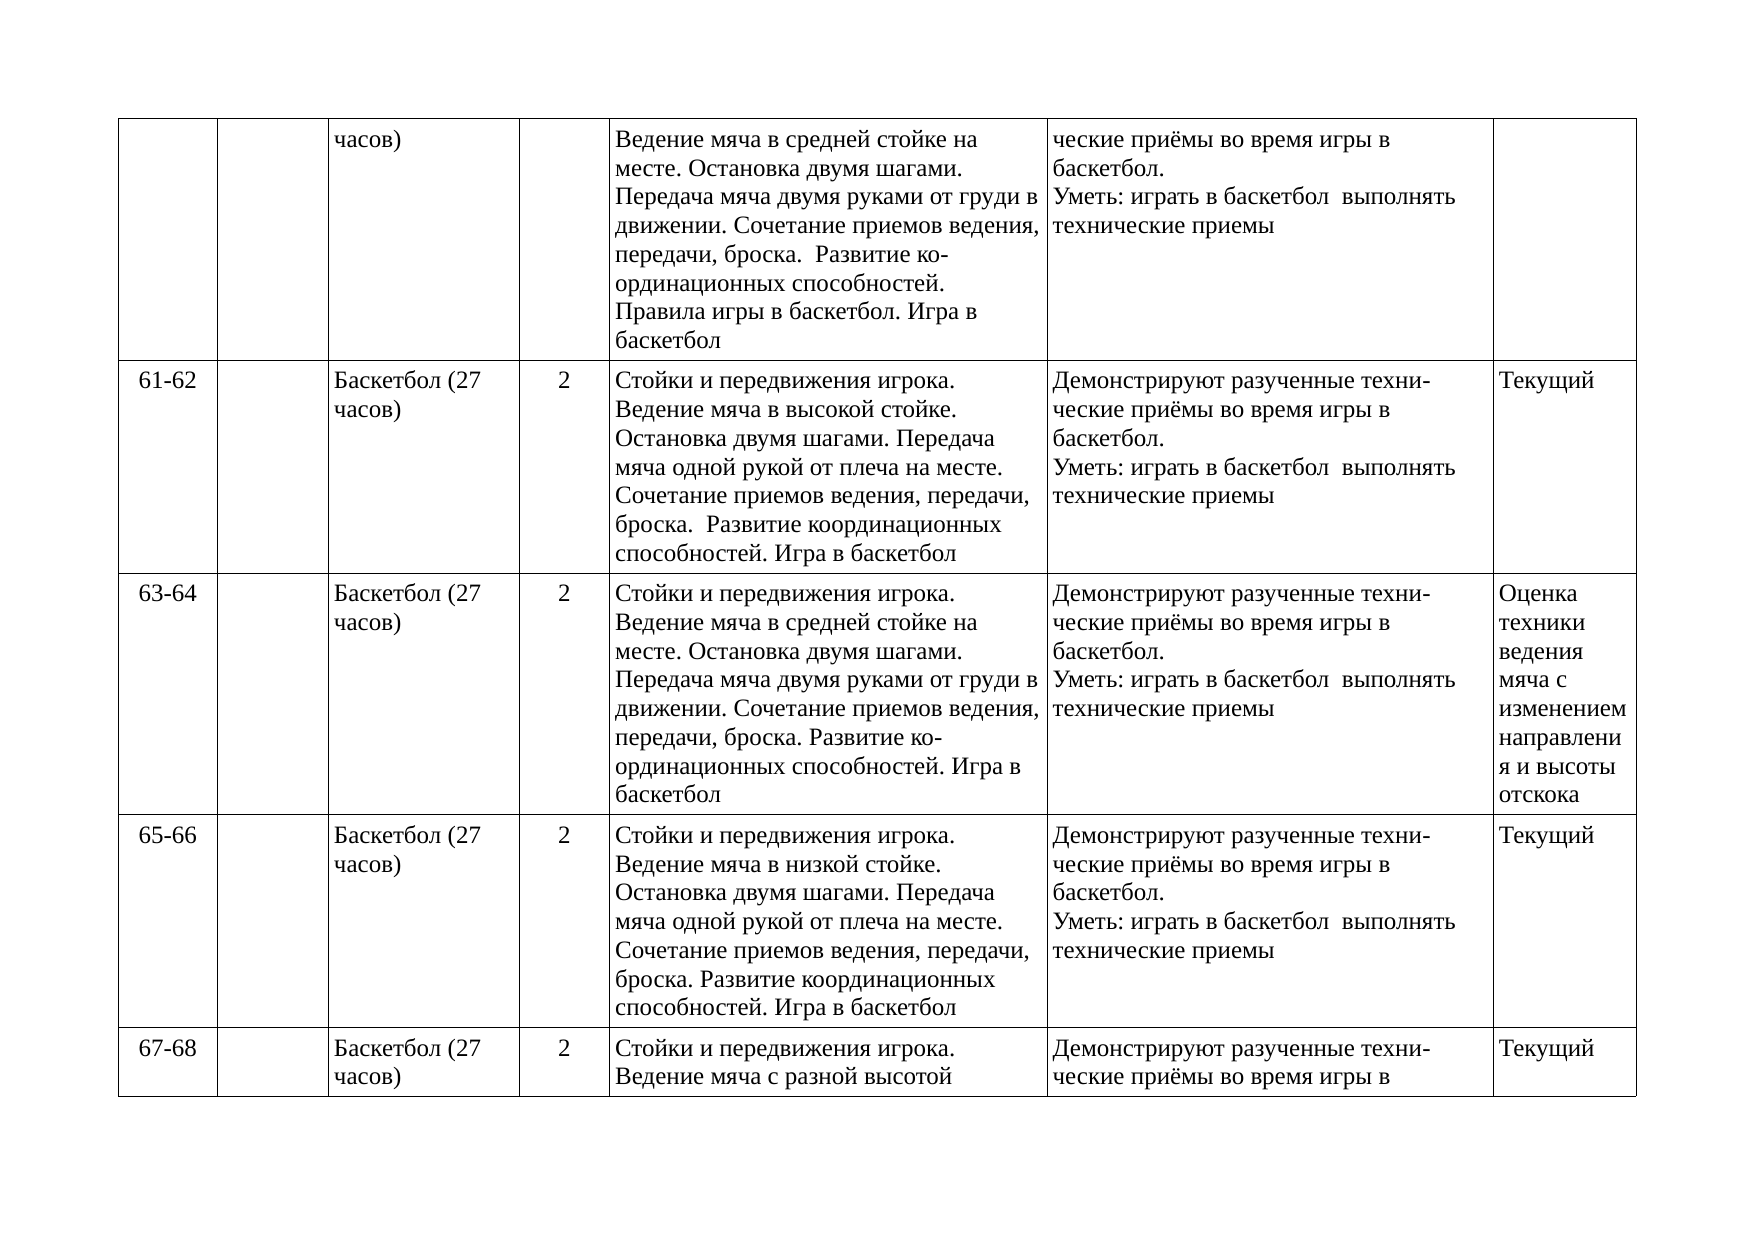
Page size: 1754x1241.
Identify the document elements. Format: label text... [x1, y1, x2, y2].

table_cell 2 [520, 1028, 609, 1096]
table_cell Оценка техники ведения мяча с изменением направления и высоты отскока [1494, 574, 1636, 814]
table_cell Стойки и передвижения игрока. Ведение мяча в средней стойке на месте. Остановка двумя шагами. Передача мяча двумя руками от гру­ди в движении. Сочетание приемов ведения, передачи, броска. Развитие ко­ординационных способностей. Игра в баскетбол [610, 574, 1047, 814]
table_cell 2 [520, 574, 609, 814]
table_cell Баскетбол (27 часов) [329, 1028, 519, 1096]
table_cell Ведение мяча в средней стойке на месте. Остановка двумя шагами. Передача мяча двумя руками от гру­ди в движении. Сочетание приемов ведения, передачи, броска. Развитие ко­ординационных способностей. Правила игры в баскетбол. Игра в баскетбол [610, 119, 1047, 360]
table_cell ческие приёмы во время игры в баскетбол. Уметь: играть в баскетбол выполнять технические приемы [1048, 119, 1493, 360]
table_cell Демонстрируют разученные техни­ческие приёмы во время игры в баскетбол. Уметь: играть в баскетбол выполнять технические приемы [1048, 815, 1493, 1027]
table_cell Демонстрируют разученные техни­ческие приёмы во время игры в [1048, 1028, 1493, 1096]
table_cell Стойки и передвижения игрока. Ведение мяча в высокой стойке. Остановка двумя шагами. Передача мяча одной рукой от плеча на мес­те. Сочетание приемов ведения, передачи, броска. Развитие ко­ординационных способностей. Игра в баскетбол [610, 361, 1047, 572]
table_cell Стойки и передвижения игрока. Ведение мяча с разной высотой [610, 1028, 1047, 1096]
table_cell Баскетбол (27 часов) [329, 574, 519, 814]
table_cell [1494, 119, 1636, 360]
table_cell [218, 574, 328, 814]
table_cell [218, 1028, 328, 1096]
table_cell Стойки и передвижения игрока. Ведение мяча в низкой стойке. Остановка двумя шагами. Передача мяча одной рукой от плеча на мес­те. Сочетание приемов ведения, передачи, броска. Развитие ко­ординационных способностей. Игра в баскетбол [610, 815, 1047, 1027]
table_cell [218, 119, 328, 360]
table_cell Баскетбол (27 часов) [329, 361, 519, 572]
table_cell [520, 119, 609, 360]
table_cell часов) [329, 119, 519, 360]
table_cell Текущий [1494, 815, 1636, 1027]
table_cell 65-66 [119, 815, 217, 1027]
table_cell 2 [520, 361, 609, 572]
table_cell Демонстрируют разученные техни­ческие приёмы во время игры в баскетбол. Уметь: играть в баскетбол выполнять технические приемы [1048, 361, 1493, 572]
table_cell Баскетбол (27 часов) [329, 815, 519, 1027]
table_cell 63-64 [119, 574, 217, 814]
table_cell Текущий [1494, 361, 1636, 572]
table_cell 61-62 [119, 361, 217, 572]
table_cell 2 [520, 815, 609, 1027]
table_cell [218, 815, 328, 1027]
table_cell 67-68 [119, 1028, 217, 1096]
table_cell [119, 119, 217, 360]
table_cell Демонстрируют разученные техни­ческие приёмы во время игры в баскетбол. Уметь: играть в баскетбол выполнять технические приемы [1048, 574, 1493, 814]
table_cell Текущий [1494, 1028, 1636, 1096]
table_cell [218, 361, 328, 572]
